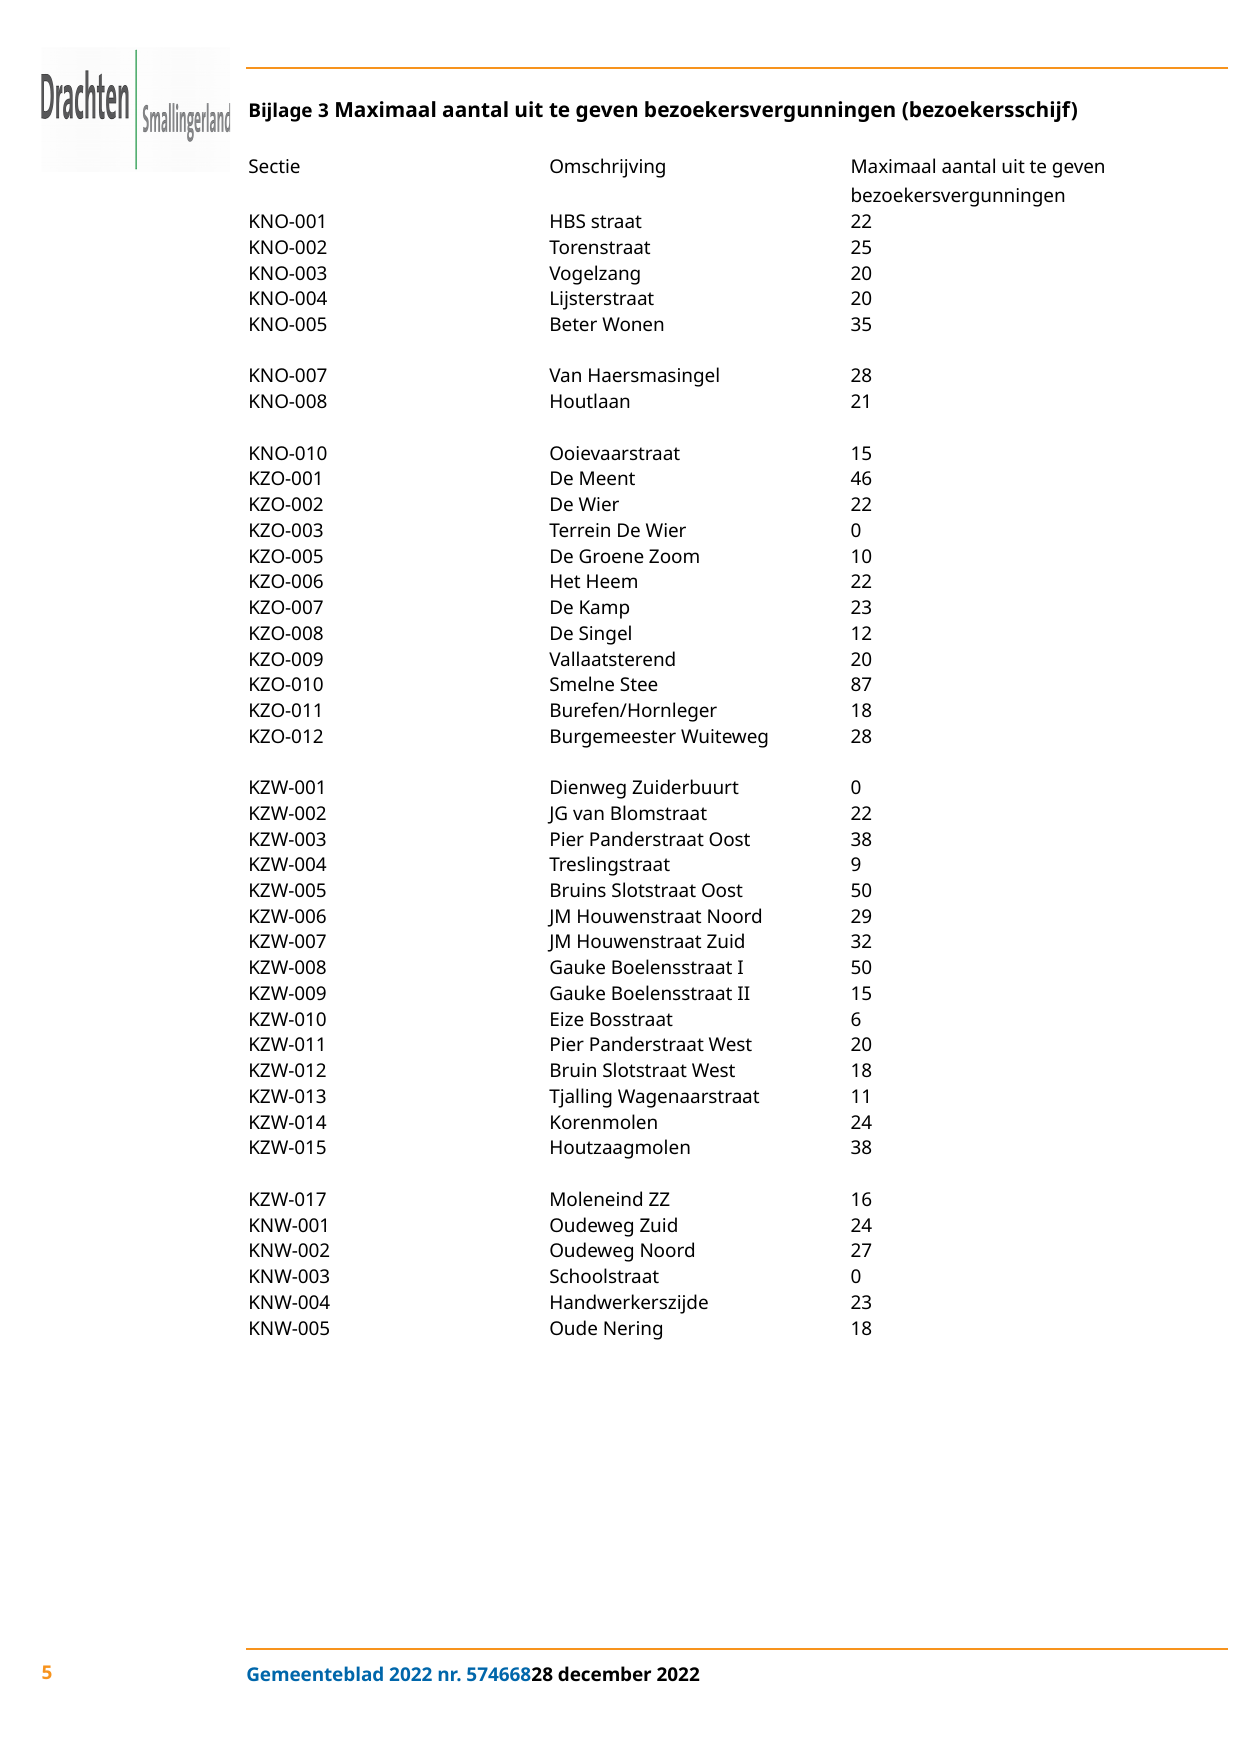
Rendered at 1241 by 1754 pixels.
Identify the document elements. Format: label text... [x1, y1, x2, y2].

table_cell [549, 749, 850, 774]
table_cell 18 [850, 1315, 1152, 1340]
table_cell KZW-008 [248, 955, 549, 980]
table_cell [248, 749, 549, 774]
table_cell 15 [850, 440, 1152, 466]
table_cell 16 [850, 1186, 1152, 1212]
table_cell KZW-010 [248, 1006, 549, 1032]
table_cell Oude Nering [549, 1315, 850, 1340]
table_cell 28 [850, 723, 1152, 749]
table_cell 23 [850, 594, 1152, 620]
table_cell Vallaatsterend [549, 646, 850, 671]
table_cell KZO-007 [248, 594, 549, 620]
table_cell KZW-007 [248, 929, 549, 954]
table_cell KZW-006 [248, 903, 549, 929]
table_cell Vogelzang [549, 260, 850, 286]
table_cell 23 [850, 1289, 1152, 1315]
table_cell KZW-012 [248, 1058, 549, 1083]
table_cell KZO-012 [248, 723, 549, 749]
table_cell KNO-001 [248, 208, 549, 234]
table_cell KZO-006 [248, 569, 549, 594]
table_cell Beter Wonen [549, 311, 850, 337]
table_cell Dienweg Zuiderbuurt [549, 774, 850, 800]
table_cell 22 [850, 491, 1152, 517]
table_cell De Wier [549, 491, 850, 517]
table_cell KNW-004 [248, 1289, 549, 1315]
table_cell 50 [850, 955, 1152, 980]
table_cell Bruin Slotstraat West [549, 1058, 850, 1083]
table_cell 20 [850, 646, 1152, 671]
table_header Maximaal aantal uit te geven bezoekersvergunningen [850, 153, 1152, 208]
table_cell Moleneind ZZ [549, 1186, 850, 1212]
table_cell Treslingstraat [549, 852, 850, 877]
table_cell 11 [850, 1083, 1152, 1109]
table_cell Houtzaagmolen [549, 1135, 850, 1160]
table_cell Smelne Stee [549, 671, 850, 697]
table_cell KNO-005 [248, 311, 549, 337]
table_cell 9 [850, 852, 1152, 877]
table_cell 20 [850, 260, 1152, 286]
table_cell Schoolstraat [549, 1263, 850, 1289]
table_cell KZO-003 [248, 517, 549, 543]
table_cell 21 [850, 389, 1152, 414]
table_cell [549, 1160, 850, 1186]
table_cell KZW-015 [248, 1135, 549, 1160]
table_cell JM Houwenstraat Noord [549, 903, 850, 929]
table_cell 6 [850, 1006, 1152, 1032]
table_cell KZW-005 [248, 877, 549, 903]
table_cell KZW-002 [248, 800, 549, 826]
table_cell [549, 414, 850, 440]
table_cell 24 [850, 1109, 1152, 1134]
table_cell Oudeweg Noord [549, 1238, 850, 1263]
table_cell Korenmolen [549, 1109, 850, 1134]
table_cell [850, 414, 1152, 440]
text Bijlage 3 Maximaal aantal uit te geven bezoekersvergunningen (bezoekersschijf) [248, 95, 1152, 123]
table_cell KZO-010 [248, 671, 549, 697]
table_cell Gauke Boelensstraat I [549, 955, 850, 980]
table_cell Burefen/Hornleger [549, 697, 850, 723]
table_cell KZO-002 [248, 491, 549, 517]
table_cell Tjalling Wagenaarstraat [549, 1083, 850, 1109]
table_cell KNO-010 [248, 440, 549, 466]
table_cell 38 [850, 1135, 1152, 1160]
table_cell KZW-001 [248, 774, 549, 800]
table_cell [248, 414, 549, 440]
table_cell Gauke Boelensstraat II [549, 980, 850, 1006]
table_cell 25 [850, 234, 1152, 260]
table_cell Handwerkerszijde [549, 1289, 850, 1315]
table_cell Pier Panderstraat Oost [549, 826, 850, 852]
table_cell KZW-009 [248, 980, 549, 1006]
table_cell De Kamp [549, 594, 850, 620]
table_cell Ooievaarstraat [549, 440, 850, 466]
table_cell [549, 337, 850, 363]
table_cell 22 [850, 800, 1152, 826]
table_cell KZW-003 [248, 826, 549, 852]
table_cell KZW-014 [248, 1109, 549, 1134]
table_cell KZW-013 [248, 1083, 549, 1109]
table_cell 24 [850, 1212, 1152, 1237]
table_cell De Meent [549, 466, 850, 491]
table_cell KNO-002 [248, 234, 549, 260]
table_cell 32 [850, 929, 1152, 954]
picture [41, 47, 231, 172]
table_cell 18 [850, 1058, 1152, 1083]
table_cell Van Haersmasingel [549, 363, 850, 388]
table_cell 20 [850, 1032, 1152, 1057]
table_cell KNW-002 [248, 1238, 549, 1263]
table_cell 22 [850, 208, 1152, 234]
table_cell Terrein De Wier [549, 517, 850, 543]
table_header Omschrijving [549, 153, 850, 208]
table_cell KZO-009 [248, 646, 549, 671]
table_cell 15 [850, 980, 1152, 1006]
table_cell JG van Blomstraat [549, 800, 850, 826]
table_cell KZO-001 [248, 466, 549, 491]
table_cell Bruins Slotstraat Oost [549, 877, 850, 903]
table_cell [248, 337, 549, 363]
table_cell [850, 749, 1152, 774]
table_cell 35 [850, 311, 1152, 337]
table_cell 38 [850, 826, 1152, 852]
table_cell KZO-011 [248, 697, 549, 723]
table_cell 10 [850, 543, 1152, 568]
table_cell Houtlaan [549, 389, 850, 414]
table_cell Pier Panderstraat West [549, 1032, 850, 1057]
table_cell KZW-017 [248, 1186, 549, 1212]
table_cell KZW-011 [248, 1032, 549, 1057]
table_cell 29 [850, 903, 1152, 929]
table_cell 27 [850, 1238, 1152, 1263]
table_cell 28 [850, 363, 1152, 388]
table_cell Oudeweg Zuid [549, 1212, 850, 1237]
table_cell [850, 1160, 1152, 1186]
table_cell 50 [850, 877, 1152, 903]
table_cell Het Heem [549, 569, 850, 594]
table_cell 0 [850, 774, 1152, 800]
table_cell 20 [850, 286, 1152, 311]
table_cell 18 [850, 697, 1152, 723]
table_cell Torenstraat [549, 234, 850, 260]
table_cell Lijsterstraat [549, 286, 850, 311]
table_cell KNW-003 [248, 1263, 549, 1289]
table_cell KNW-001 [248, 1212, 549, 1237]
table_cell 22 [850, 569, 1152, 594]
table_cell 0 [850, 1263, 1152, 1289]
table_header Sectie [248, 153, 549, 208]
table_cell Eize Bosstraat [549, 1006, 850, 1032]
table_cell KNW-005 [248, 1315, 549, 1340]
table_cell 0 [850, 517, 1152, 543]
table_cell KNO-008 [248, 389, 549, 414]
table_cell 12 [850, 620, 1152, 646]
table_cell KNO-004 [248, 286, 549, 311]
table_cell De Groene Zoom [549, 543, 850, 568]
table_cell KZW-004 [248, 852, 549, 877]
table_cell KZO-005 [248, 543, 549, 568]
table_cell De Singel [549, 620, 850, 646]
table_cell 87 [850, 671, 1152, 697]
table_cell Burgemeester Wuiteweg [549, 723, 850, 749]
table_cell KNO-007 [248, 363, 549, 388]
table_cell JM Houwenstraat Zuid [549, 929, 850, 954]
table_cell 46 [850, 466, 1152, 491]
table_cell HBS straat [549, 208, 850, 234]
table_cell [850, 337, 1152, 363]
table_cell [248, 1160, 549, 1186]
table_cell KZO-008 [248, 620, 549, 646]
table_cell KNO-003 [248, 260, 549, 286]
